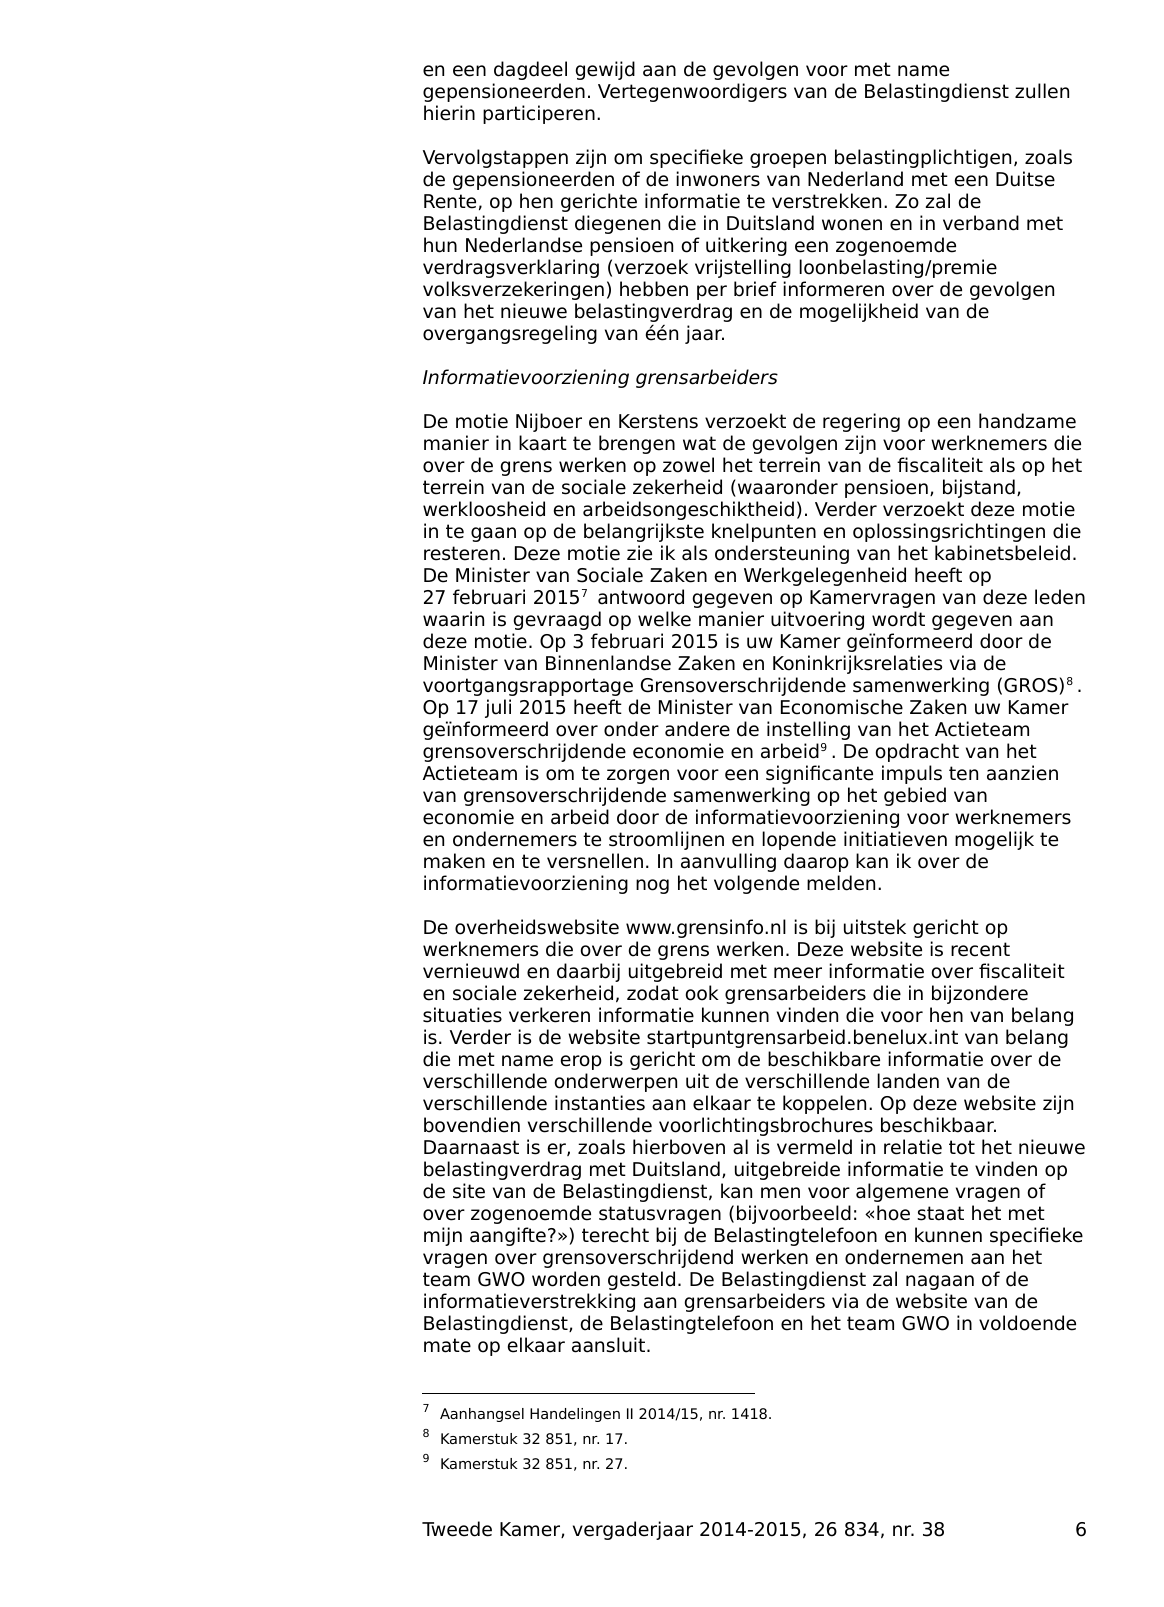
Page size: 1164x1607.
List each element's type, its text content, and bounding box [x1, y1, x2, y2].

text Kamerstuk 32 851, nr. 27. [422, 1452, 1087, 1474]
subtitle Informatievoorziening grensarbeiders [422, 367, 1087, 389]
text en een dagdeel gewijd aan de gevolgen voor met name gepensioneerden. Vertegenwoordigers van de Belastingdienst zullen hierin participeren. [422, 59, 1087, 125]
text De overheidswebsite www.grensinfo.nl is bij uitstek gericht op werknemers die over de grens werken. Deze website is recent vernieuwd en daarbij uitgebreid met meer informatie over fiscaliteit en sociale zekerheid, zodat ook grensarbeiders die in bijzondere situaties verkeren informatie kunnen vinden die voor hen van belang is. Verder is de website startpuntgrensarbeid.benelux.int van belang die met name erop is gericht om de beschikbare informatie over de verschillende onderwerpen uit de verschillende landen van de verschillende instanties aan elkaar te koppelen. Op deze website zijn bovendien verschillende voorlichtingsbrochures beschikbaar. Daarnaast is er, zoals hierboven al is vermeld in relatie tot het nieuwe belastingverdrag met Duitsland, uitgebreide informatie te vinden op de site van de Belastingdienst, kan men voor algemene vragen of over zogenoemde statusvragen (bijvoorbeeld: «hoe staat het met mijn aangifte?») terecht bij de Belastingtelefoon en kunnen specifieke vragen over grensoverschrijdend werken en ondernemen aan het team GWO worden gesteld. De Belastingdienst zal nagaan of de informatieverstrekking aan grensarbeiders via de website van de Belastingdienst, de Belastingtelefoon en het team GWO in voldoende mate op elkaar aansluit. [422, 917, 1087, 1357]
text Aanhangsel Handelingen II 2014/15, nr. 1418. [422, 1402, 1087, 1424]
text Vervolgstappen zijn om specifieke groepen belastingplichtigen, zoals de gepensioneerden of de inwoners van Nederland met een Duitse Rente, op hen gerichte informatie te verstrekken. Zo zal de Belastingdienst diegenen die in Duitsland wonen en in verband met hun Nederlandse pensioen of uitkering een zogenoemde verdragsverklaring (verzoek vrijstelling loonbelasting/premie volksverzekeringen) hebben per brief informeren over de gevolgen van het nieuwe belastingverdrag en de mogelijkheid van de overgangsregeling van één jaar. [422, 147, 1087, 345]
text De motie Nijboer en Kerstens verzoekt de regering op een handzame manier in kaart te brengen wat de gevolgen zijn voor werknemers die over de grens werken op zowel het terrein van de fiscaliteit als op het terrein van de sociale zekerheid (waaronder pensioen, bijstand, werkloosheid en arbeidsongeschiktheid). Verder verzoekt deze motie in te gaan op de belangrijkste knelpunten en oplossingsrichtingen die resteren. Deze motie zie ik als ondersteuning van het kabinetsbeleid. De Minister van Sociale Zaken en Werkgelegenheid heeft op 27 februari 2015 antwoord gegeven op Kamervragen van deze leden waarin is gevraagd op welke manier uitvoering wordt gegeven aan deze motie. Op 3 februari 2015 is uw Kamer geïnformeerd door de Minister van Binnenlandse Zaken en Koninkrijksrelaties via de voortgangsrapportage Grensoverschrijdende samenwerking (GROS). Op 17 juli 2015 heeft de Minister van Economische Zaken uw Kamer geïnformeerd over onder andere de instelling van het Actieteam grensoverschrijdende economie en arbeid. De opdracht van het Actieteam is om te zorgen voor een significante impuls ten aanzien van grensoverschrijdende samenwerking op het gebied van economie en arbeid door de informatievoorziening voor werknemers en ondernemers te stroomlijnen en lopende initiatieven mogelijk te maken en te versnellen. In aanvulling daarop kan ik over de informatievoorziening nog het volgende melden. [422, 411, 1087, 895]
text Kamerstuk 32 851, nr. 17. [422, 1427, 1087, 1449]
